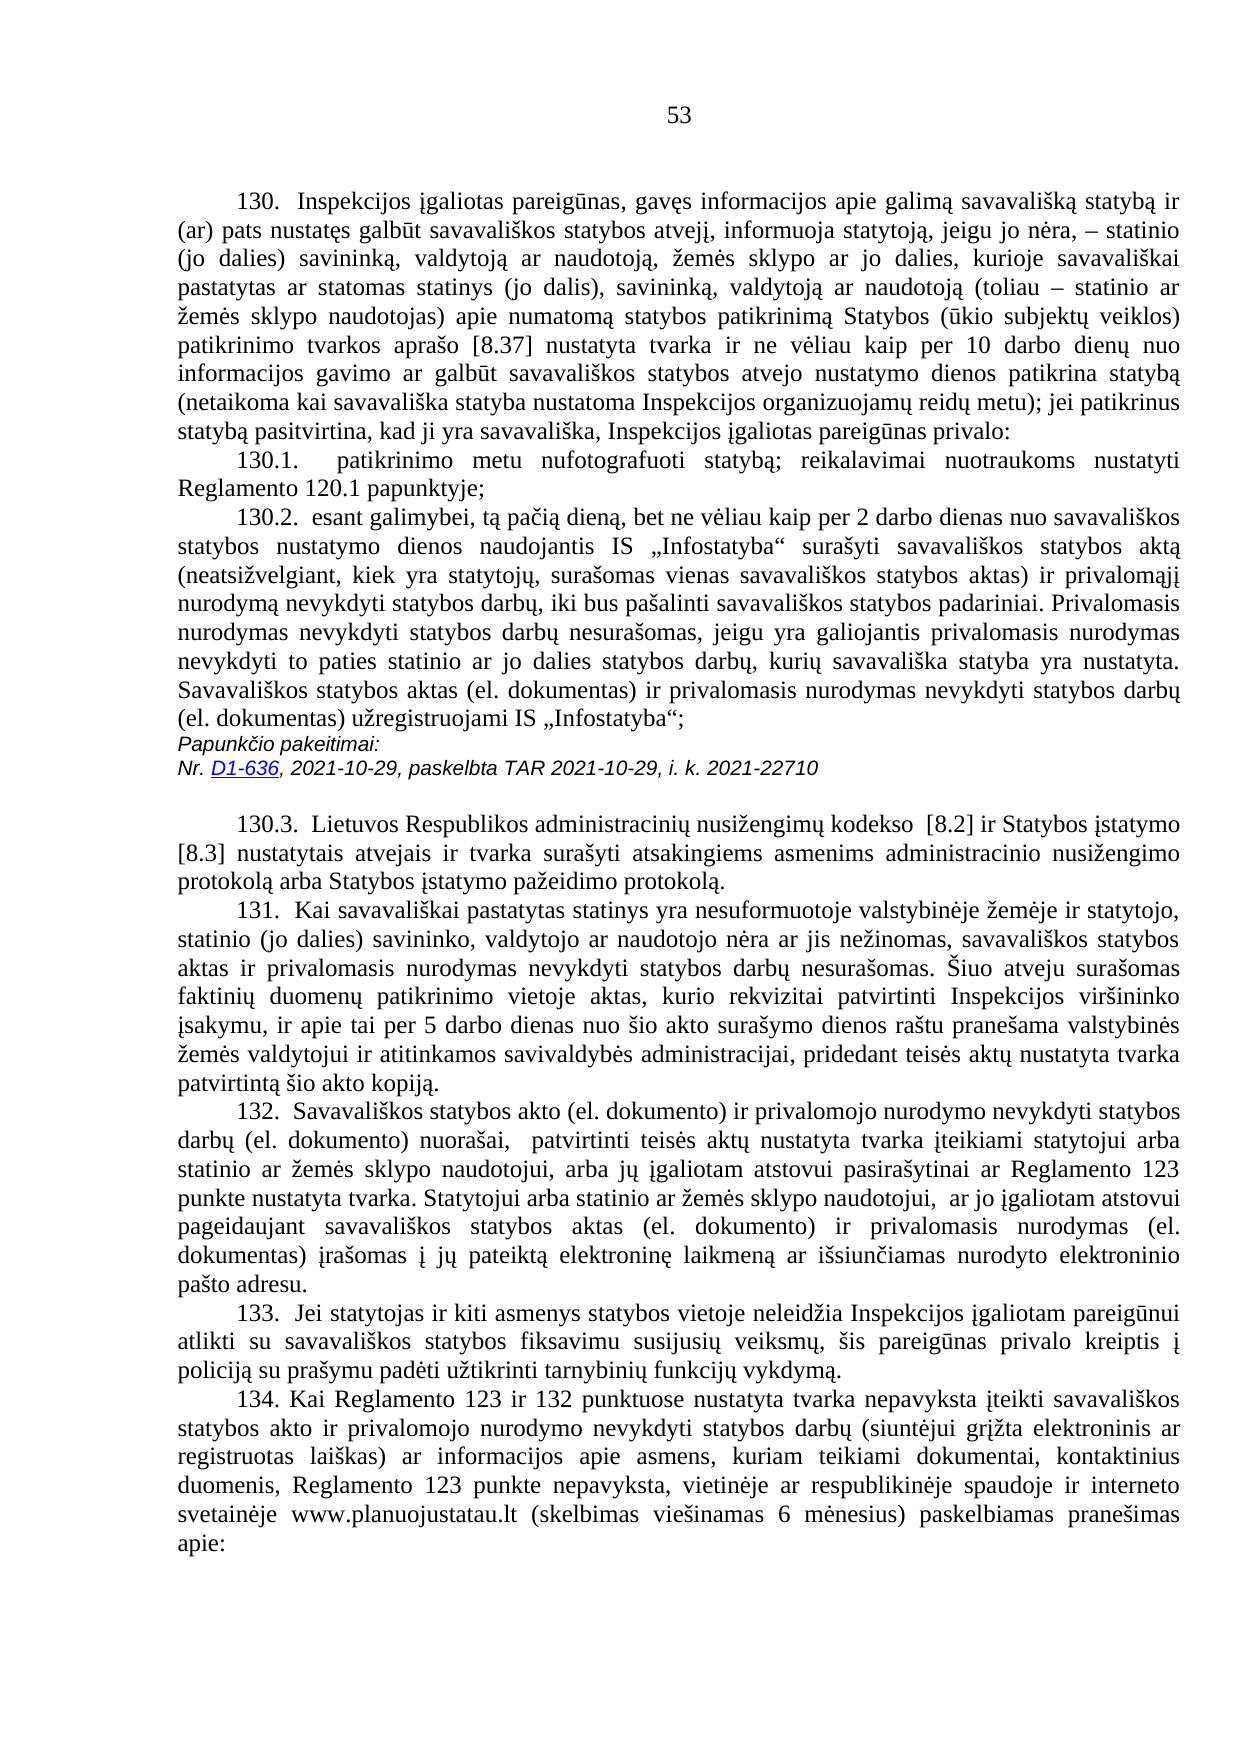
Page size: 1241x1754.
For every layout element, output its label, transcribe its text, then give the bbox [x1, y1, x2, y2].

text Papunkčio pakeitimai: [177, 732, 1181, 756]
text 130.1. patikrinimo metu nufotografuoti statybą; reikalavimai nuotraukoms nustatyti Reglamento 120.1 papunktyje; [177, 445, 1181, 502]
text 130. Inspekcijos įgaliotas pareigūnas, gavęs informacijos apie galimą savavališką statybą ir (ar) pats nustatęs galbūt savavališkos statybos atvejį, informuoja statytoją, jeigu jo nėra, – statinio (jo dalies) savininką, valdytoją ar naudotoją, žemės sklypo ar jo dalies, kurioje savavališkai pastatytas ar statomas statinys (jo dalis), savininką, valdytoją ar naudotoją (toliau – statinio ar žemės sklypo naudotojas) apie numatomą statybos patikrinimą Statybos (ūkio subjektų veiklos) patikrinimo tvarkos aprašo [8.37] nustatyta tvarka ir ne vėliau kaip per 10 darbo dienų nuo informacijos gavimo ar galbūt savavališkos statybos atvejo nustatymo dienos patikrina statybą (netaikoma kai savavališka statyba nustatoma Inspekcijos organizuojamų reidų metu); jei patikrinus statybą pasitvirtina, kad ji yra savavališka, Inspekcijos įgaliotas pareigūnas privalo: [177, 186, 1181, 445]
text 134. Kai Reglamento 123 ir 132 punktuose nustatyta tvarka nepavyksta įteikti savavališkos statybos akto ir privalomojo nurodymo nevykdyti statybos darbų (siuntėjui grįžta elektroninis ar registruotas laiškas) ar informacijos apie asmens, kuriam teikiami dokumentai, kontaktinius duomenis, Reglamento 123 punkte nepavyksta, vietinėje ar respublikinėje spaudoje ir interneto svetainėje www.planuojustatau.lt (skelbimas viešinamas 6 mėnesius) paskelbiamas pranešimas apie: [177, 1384, 1181, 1556]
text 132. Savavališkos statybos akto (el. dokumento) ir privalomojo nurodymo nevykdyti statybos darbų (el. dokumento) nuorašai, patvirtinti teisės aktų nustatyta tvarka įteikiami statytojui arba statinio ar žemės sklypo naudotojui, arba jų įgaliotam atstovui pasirašytinai ar Reglamento 123 punkte nustatyta tvarka. Statytojui arba statinio ar žemės sklypo naudotojui, ar jo įgaliotam atstovui pageidaujant savavališkos statybos aktas (el. dokumento) ir privalomasis nurodymas (el. dokumentas) įrašomas į jų pateiktą elektroninę laikmeną ar išsiunčiamas nurodyto elektroninio pašto adresu. [177, 1096, 1181, 1298]
text 133. Jei statytojas ir kiti asmenys statybos vietoje neleidžia Inspekcijos įgaliotam pareigūnui atlikti su savavališkos statybos fiksavimu susijusių veiksmų, šis pareigūnas privalo kreiptis į policiją su prašymu padėti užtikrinti tarnybinių funkcijų vykdymą. [177, 1298, 1181, 1384]
text 131. Kai savavališkai pastatytas statinys yra nesuformuotoje valstybinėje žemėje ir statytojo, statinio (jo dalies) savininko, valdytojo ar naudotojo nėra ar jis nežinomas, savavališkos statybos aktas ir privalomasis nurodymas nevykdyti statybos darbų nesurašomas. Šiuo atveju surašomas faktinių duomenų patikrinimo vietoje aktas, kurio rekvizitai patvirtinti Inspekcijos viršininko įsakymu, ir apie tai per 5 darbo dienas nuo šio akto surašymo dienos raštu pranešama valstybinės žemės valdytojui ir atitinkamos savivaldybės administracijai, pridedant teisės aktų nustatyta tvarka patvirtintą šio akto kopiją. [177, 895, 1181, 1096]
text Nr. D1-636, 2021-10-29, paskelbta TAR 2021-10-29, i. k. 2021-22710 [177, 756, 1181, 780]
text 130.2. esant galimybei, tą pačią dieną, bet ne vėliau kaip per 2 darbo dienas nuo savavališkos statybos nustatymo dienos naudojantis IS „Infostatyba“ surašyti savavališkos statybos aktą (neatsižvelgiant, kiek yra statytojų, surašomas vienas savavališkos statybos aktas) ir privalomąjį nurodymą nevykdyti statybos darbų, iki bus pašalinti savavališkos statybos padariniai. Privalomasis nurodymas nevykdyti statybos darbų nesurašomas, jeigu yra galiojantis privalomasis nurodymas nevykdyti to paties statinio ar jo dalies statybos darbų, kurių savavališka statyba yra nustatyta. Savavališkos statybos aktas (el. dokumentas) ir privalomasis nurodymas nevykdyti statybos darbų (el. dokumentas) užregistruojami IS „Infostatyba“; [177, 502, 1181, 732]
text 130.3. Lietuvos Respublikos administracinių nusižengimų kodekso [8.2] ir Statybos įstatymo [8.3] nustatytais atvejais ir tvarka surašyti atsakingiems asmenims administracinio nusižengimo protokolą arba Statybos įstatymo pažeidimo protokolą. [177, 809, 1181, 895]
